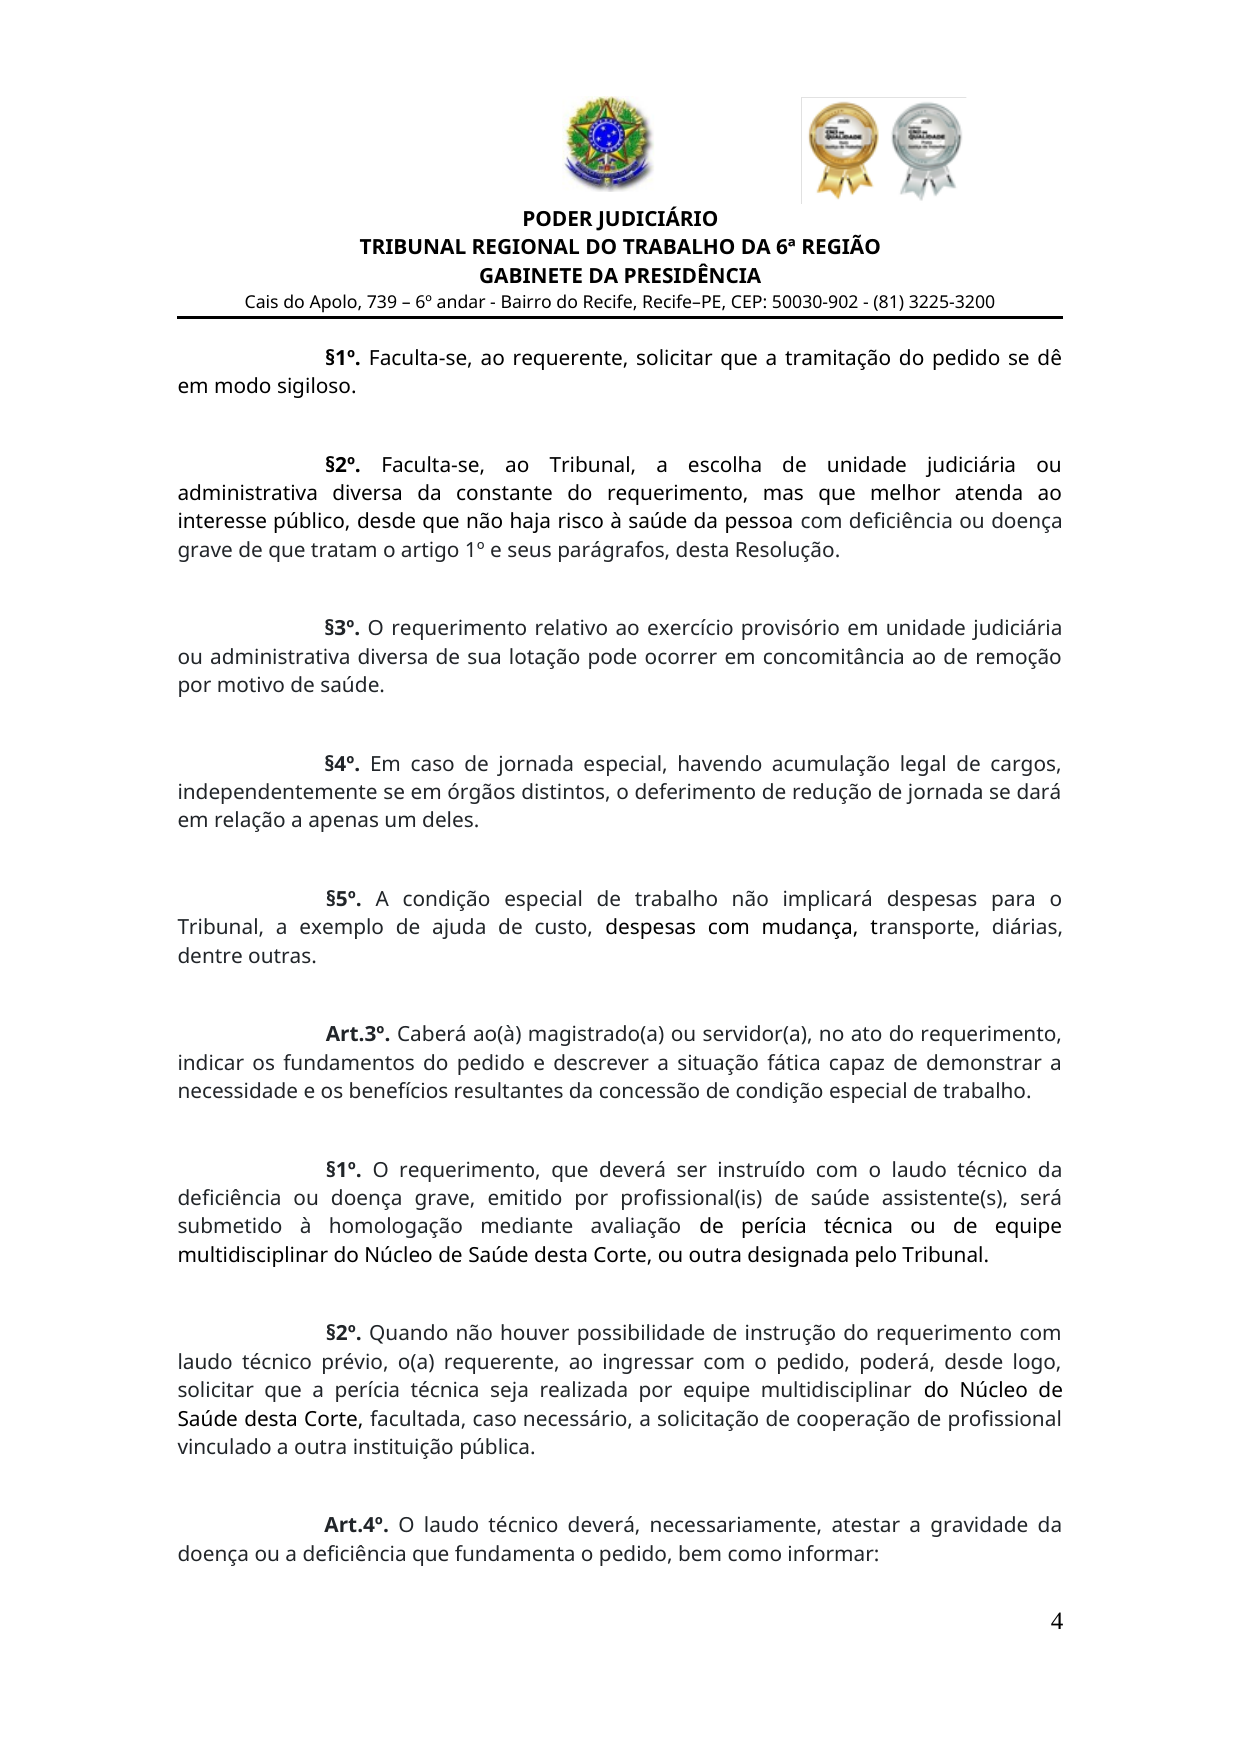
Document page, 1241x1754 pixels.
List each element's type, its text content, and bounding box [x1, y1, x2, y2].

text Art.3º. Caberá ao(à) magistrado(a) ou servidor(a), no ato do requerimento, indicar os fundamentos do pedido e descrever a situação fática capaz de demonstrar a necessidade e os benefícios resultantes da concessão de condição especial de trabalho. [177, 1019, 1063, 1105]
text §2º. Quando não houver possibilidade de instrução do requerimento com laudo técnico prévio, o(a) requerente, ao ingressar com o pedido, poderá, desde logo, solicitar que a perícia técnica seja realizada por equipe multidisciplinar do Núcleo de Saúde desta Corte, facultada, caso necessário, a solicitação de cooperação de profissional vinculado a outra instituição pública. [177, 1318, 1063, 1461]
text §4º. Em caso de jornada especial, havendo acumulação legal de cargos, independentemente se em órgãos distintos, o deferimento de redução de jornada se dará em relação a apenas um deles. [177, 749, 1063, 834]
text §1º. O requerimento, que deverá ser instruído com o laudo técnico da deficiência ou doença grave, emitido por profissional(is) de saúde assistente(s), será submetido à homologação mediante avaliação de perícia técnica ou de equipe multidisciplinar do Núcleo de Saúde desta Corte, ou outra designada pelo Tribunal. [177, 1155, 1063, 1268]
text §2º. Faculta-se, ao Tribunal, a escolha de unidade judiciária ou administrativa diversa da constante do requerimento, mas que melhor atenda ao interesse público, desde que não haja risco à saúde da pessoa com deficiência ou doença grave de que tratam o artigo 1º e seus parágrafos, desta Resolução. [177, 450, 1063, 563]
text §3º. O requerimento relativo ao exercício provisório em unidade judiciária ou administrativa diversa de sua lotação pode ocorrer em concomitância ao de remoção por motivo de saúde. [177, 613, 1063, 699]
text §5º. A condição especial de trabalho não implicará despesas para o Tribunal, a exemplo de ajuda de custo, despesas com mudança, transporte, diárias, dentre outras. [177, 884, 1063, 969]
text §1º. Faculta-se, ao requerente, solicitar que a tramitação do pedido se dê em modo sigiloso. [177, 343, 1063, 400]
text Art.4º. O laudo técnico deverá, necessariamente, atestar a gravidade da doença ou a deficiência que fundamenta o pedido, bem como informar: [177, 1511, 1063, 1567]
